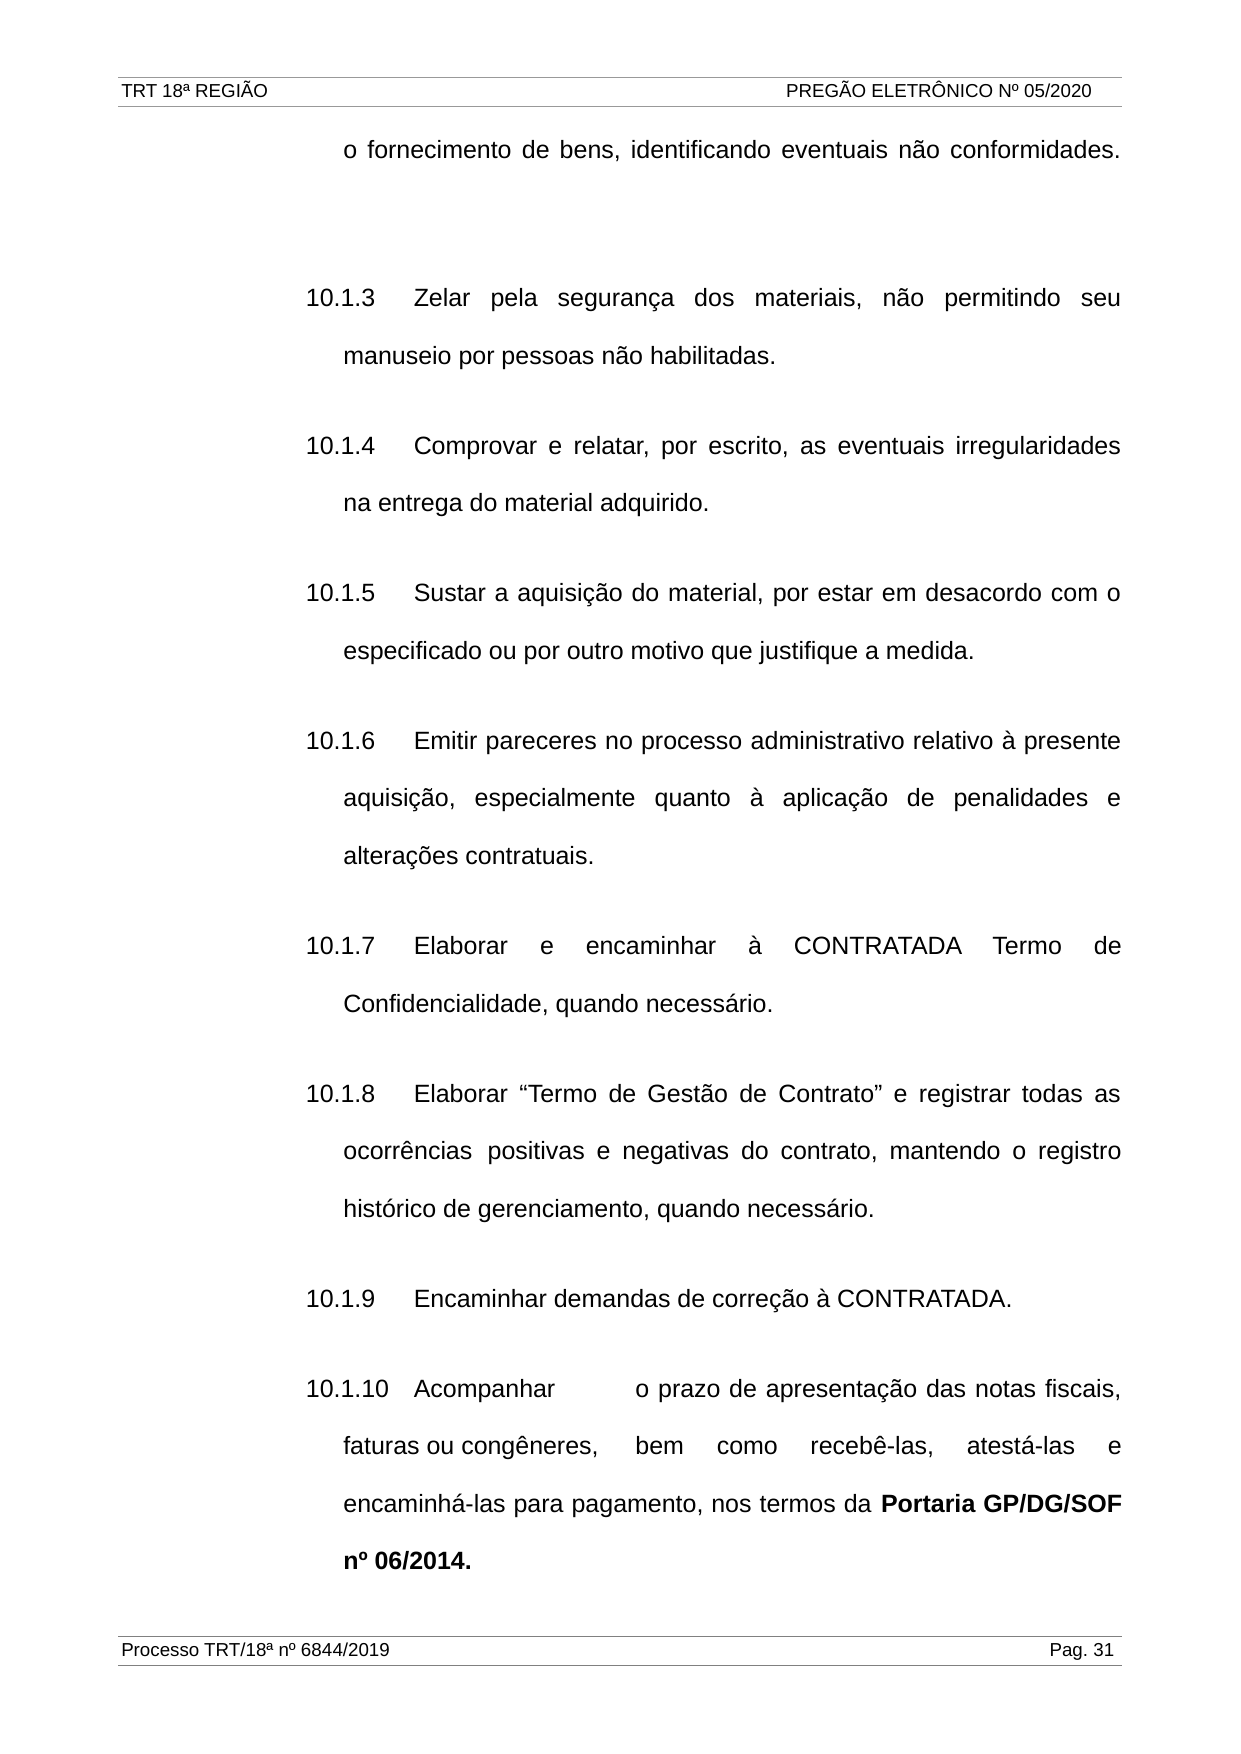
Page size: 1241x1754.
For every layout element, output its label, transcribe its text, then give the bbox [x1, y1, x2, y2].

list Encaminhar demandas de correção à CONTRATADA. [306, 1284, 1122, 1312]
list Elaborar e encaminhar à CONTRATADA Termo de Confidencialidade, quando necessário. [306, 931, 1122, 1017]
list Emitir pareceres no processo administrativo relativo à presente aquisição, especialmente quanto à aplicação de penalidades e alterações contratuais. [306, 726, 1122, 870]
list Acompanhar o prazo de apresentação das notas fiscais, faturas ou congêneres, bem como recebê-las, atestá-las e encaminhá-las para pagamento, nos termos da Portaria GP/DG/SOF nº 06/2014. [306, 1374, 1122, 1575]
list Comprovar e relatar, por escrito, as eventuais irregularidades na entrega do material adquirido. [306, 431, 1122, 517]
list Elaborar “Termo de Gestão de Contrato” e registrar todas as ocorrências positivas e negativas do contrato, mantendo o registro histórico de gerenciamento, quando necessário. [306, 1079, 1122, 1222]
list Sustar a aquisição do material, por estar em desacordo com o especificado ou por outro motivo que justifique a medida. [306, 578, 1122, 664]
list Zelar pela segurança dos materiais, não permitindo seu manuseio por pessoas não habilitadas. [306, 283, 1122, 369]
list o fornecimento de bens, identificando eventuais não conformidades. [306, 136, 1122, 222]
